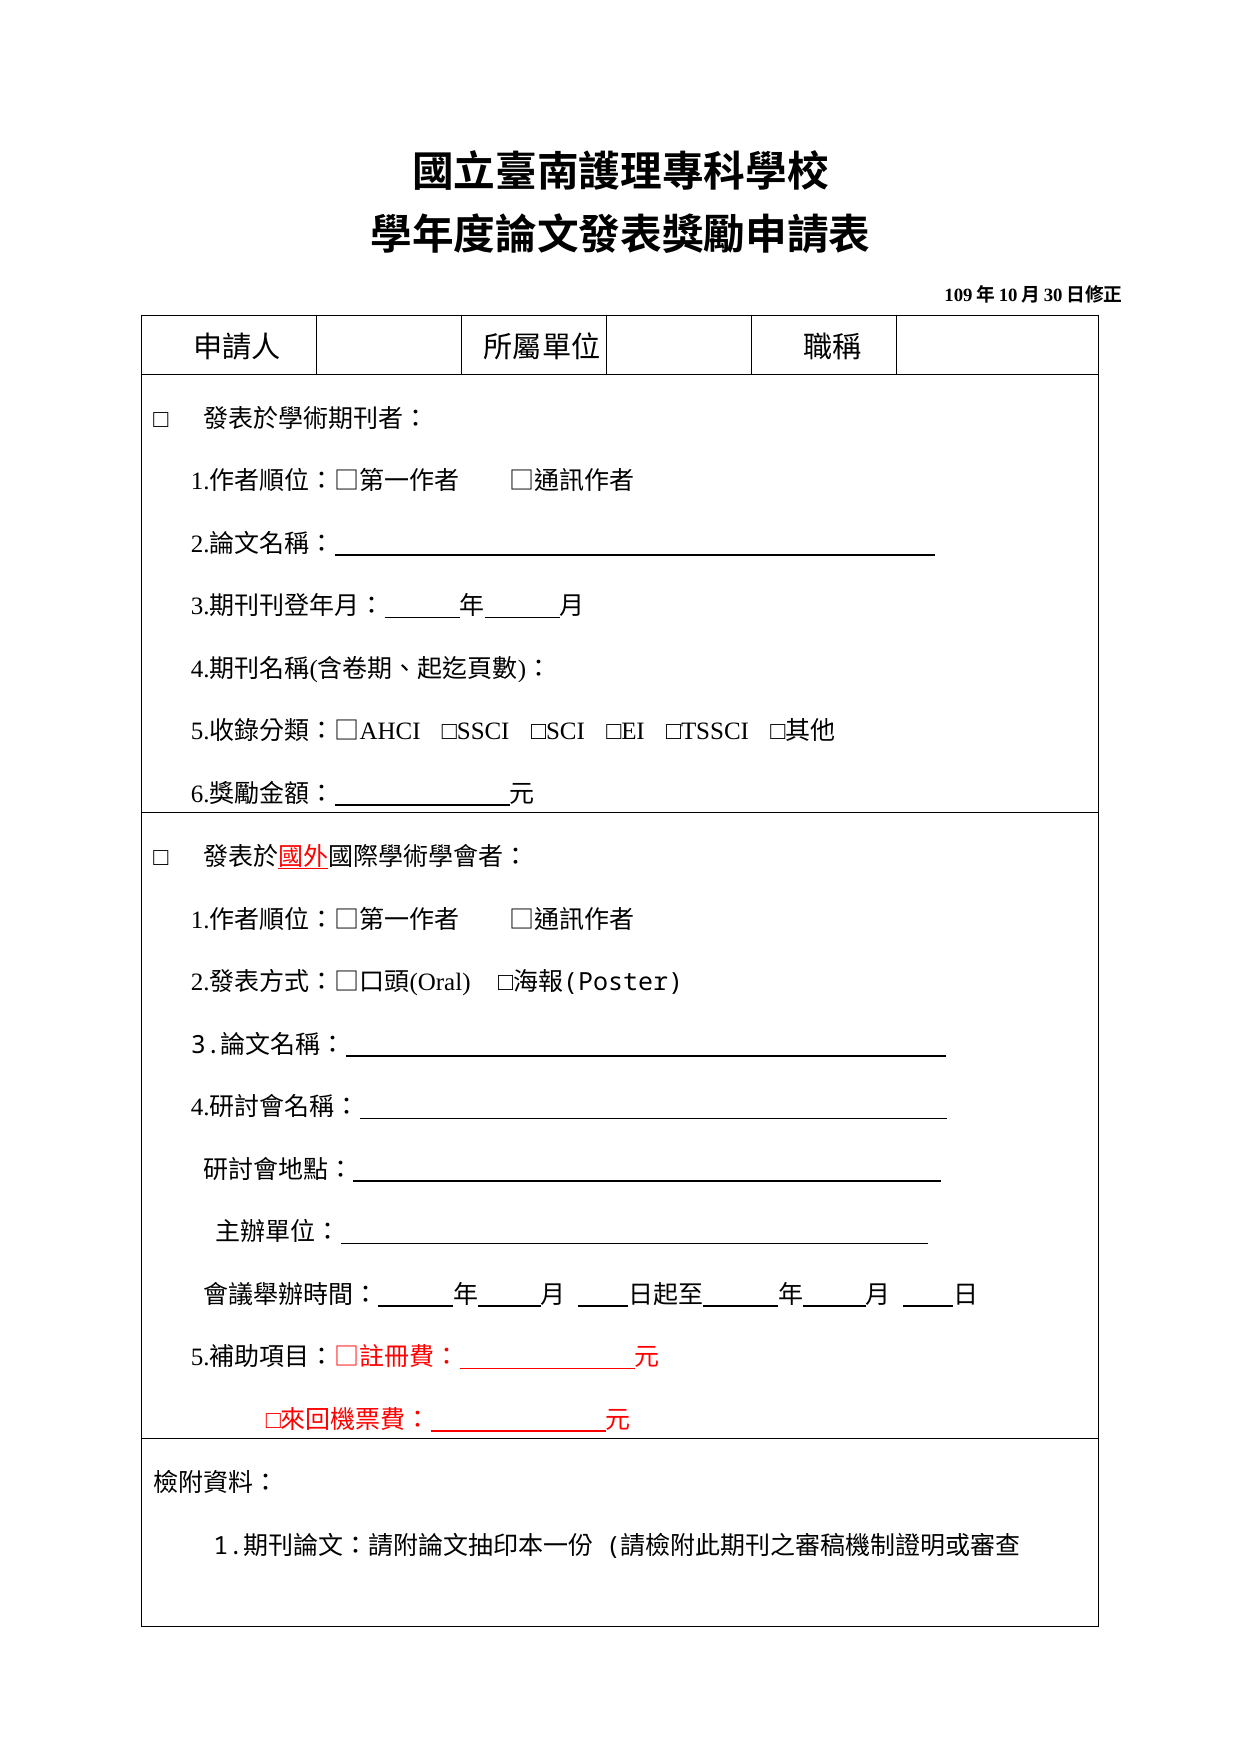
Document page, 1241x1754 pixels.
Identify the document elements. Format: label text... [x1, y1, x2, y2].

table_header [897, 316, 1098, 373]
table_header [317, 316, 461, 373]
table_header 職稱 [752, 316, 896, 373]
table_header [607, 316, 751, 373]
table_header 申請人 [142, 316, 316, 373]
subtitle 國立臺南護理專科學校 [118, 127, 1122, 189]
subtitle 學年度論文發表獎勵申請表 [118, 189, 1122, 252]
subtitle 109年10月30日修正 [118, 252, 1122, 314]
table_cell 檢附資料： 1.期刊論文：請附論文抽印本一份 (請檢附此期刊之審稿機制證明或審查 [142, 1439, 1098, 1626]
table_header 所屬單位 [462, 316, 606, 373]
table_cell 發表於學術期刊者： 1.作者順位：□第一作者 □通訊作者 2.論文名稱： 3.期刊刊登年月： 年 月 4.期刊名稱(含卷期、起迄頁數)： 5.收錄分類：□AHCI □SSCI □SCI □EI □TSSCI □其他 6.獎勵金額： 元 [142, 375, 1098, 812]
table_cell 發表於國外國際學術學會者： 1.作者順位：□第一作者 □通訊作者 2.發表方式：□口頭(Oral) □海報(Poster) 3.論文名稱： 4.研討會名稱： 研討會地點： 主辦單位： 會議舉辦時間： 年 月 日起至 年 月 日 5.補助項目：□註冊費： 元 □來回機票費： 元 [142, 813, 1098, 1438]
